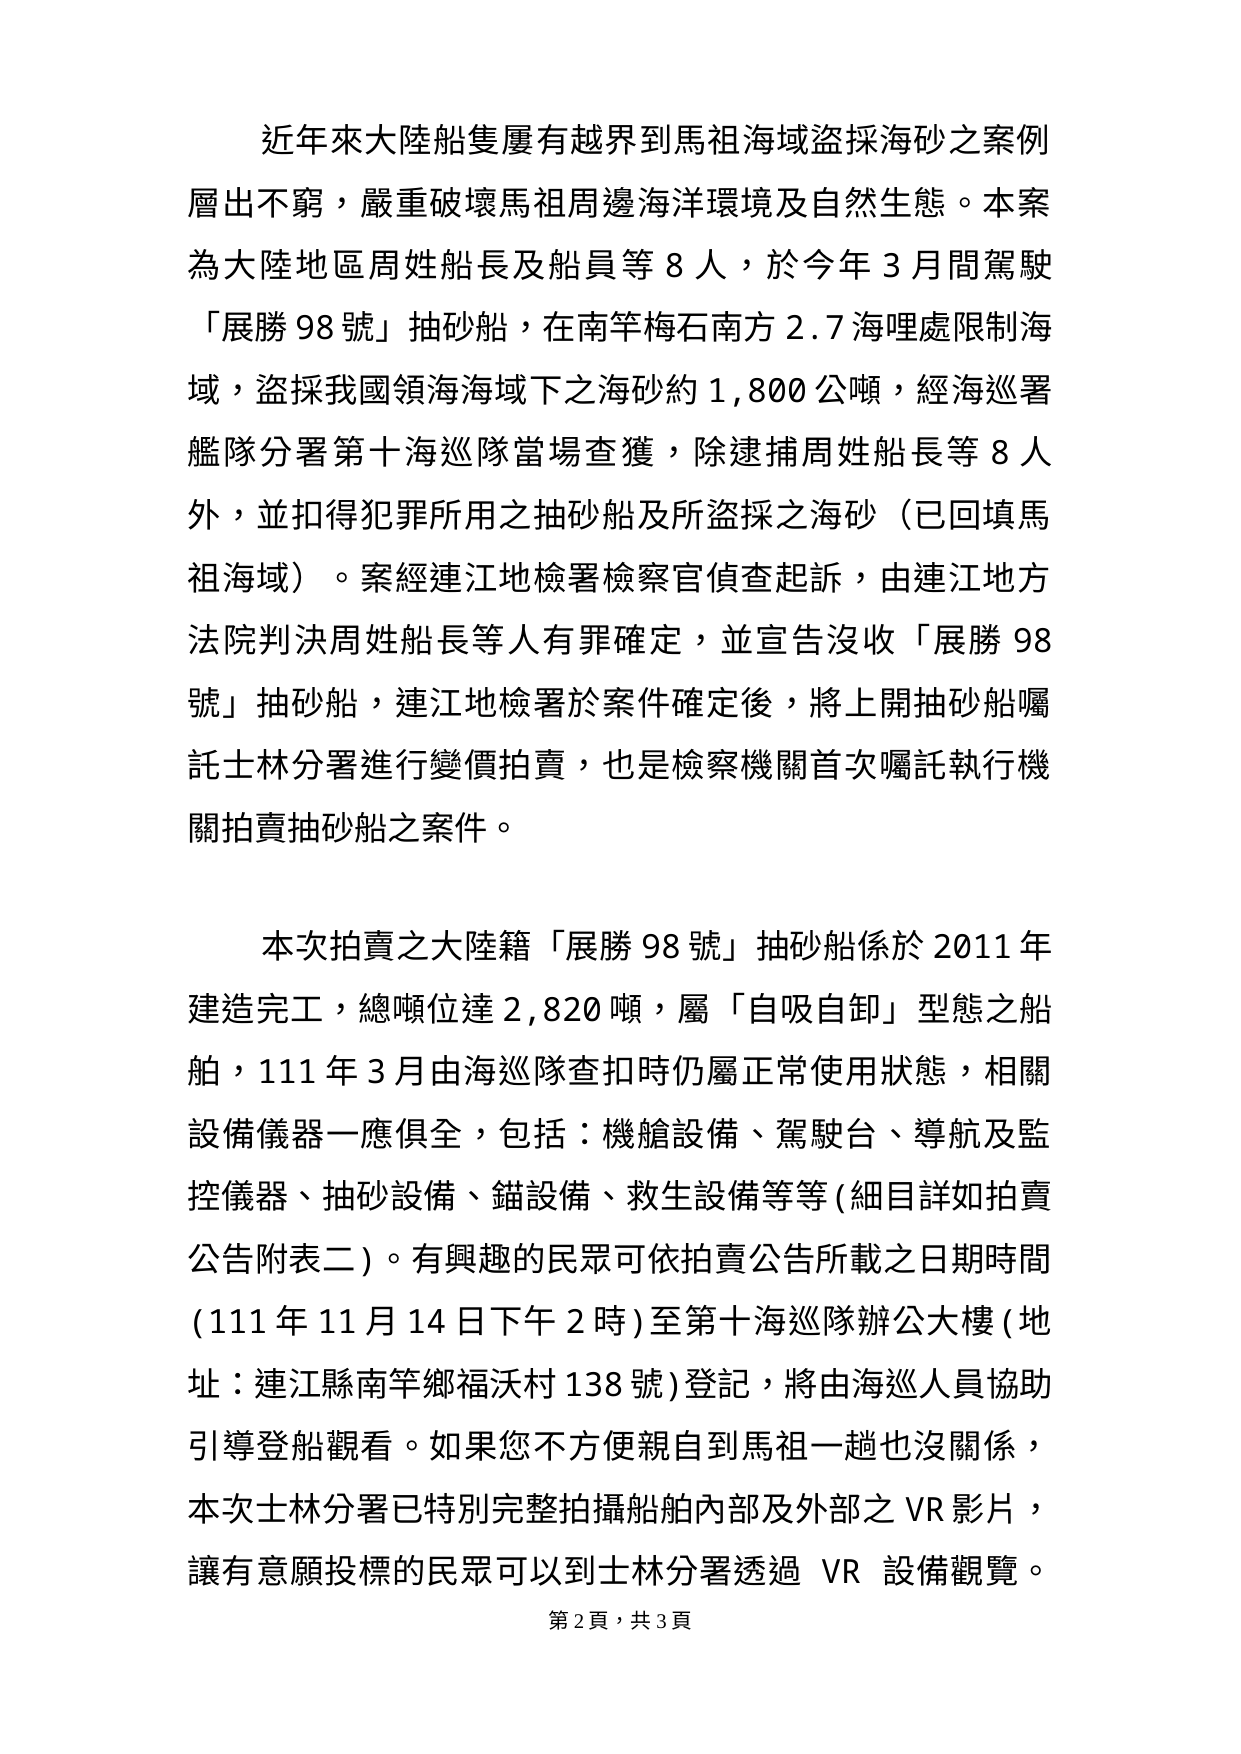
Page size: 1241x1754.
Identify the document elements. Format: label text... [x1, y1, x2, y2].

text 本次拍賣之大陸籍「展勝98號」抽砂船係於2011年建造完工，總噸位達2,820噸，屬「自吸自卸」型態之船舶，111年3月由海巡隊查扣時仍屬正常使用狀態，相關設備儀器一應俱全，包括：機艙設備、駕駛台、導航及監控儀器、抽砂設備、錨設備、救生設備等等(細目詳如拍賣公告附表二)。有興趣的民眾可依拍賣公告所載之日期時間(111年11月14日下午2時)至第十海巡隊辦公大樓(地址：連江縣南竿鄉福沃村138號)登記，將由海巡人員協助引導登船觀看。如果您不方便親自到馬祖一趟也沒關係，本次士林分署已特別完整拍攝船舶內部及外部之VR影片，讓有意願投標的民眾可以到士林分署透過 VR 設備觀覽。 [187, 902, 1053, 1590]
text 近年來大陸船隻屢有越界到馬祖海域盜採海砂之案例層出不窮，嚴重破壞馬祖周邊海洋環境及自然生態。本案為大陸地區周姓船長及船員等8人，於今年3月間駕駛「展勝98號」抽砂船，在南竿梅石南方2.7海哩處限制海域，盜採我國領海海域下之海砂約1,800公噸，經海巡署艦隊分署第十海巡隊當場查獲，除逮捕周姓船長等8人外，並扣得犯罪所用之抽砂船及所盜採之海砂（已回填馬祖海域）。案經連江地檢署檢察官偵查起訴，由連江地方法院判決周姓船長等人有罪確定，並宣告沒收「展勝98號」抽砂船，連江地檢署於案件確定後，將上開抽砂船囑託士林分署進行變價拍賣，也是檢察機關首次囑託執行機關拍賣抽砂船之案件。 [187, 96, 1053, 846]
